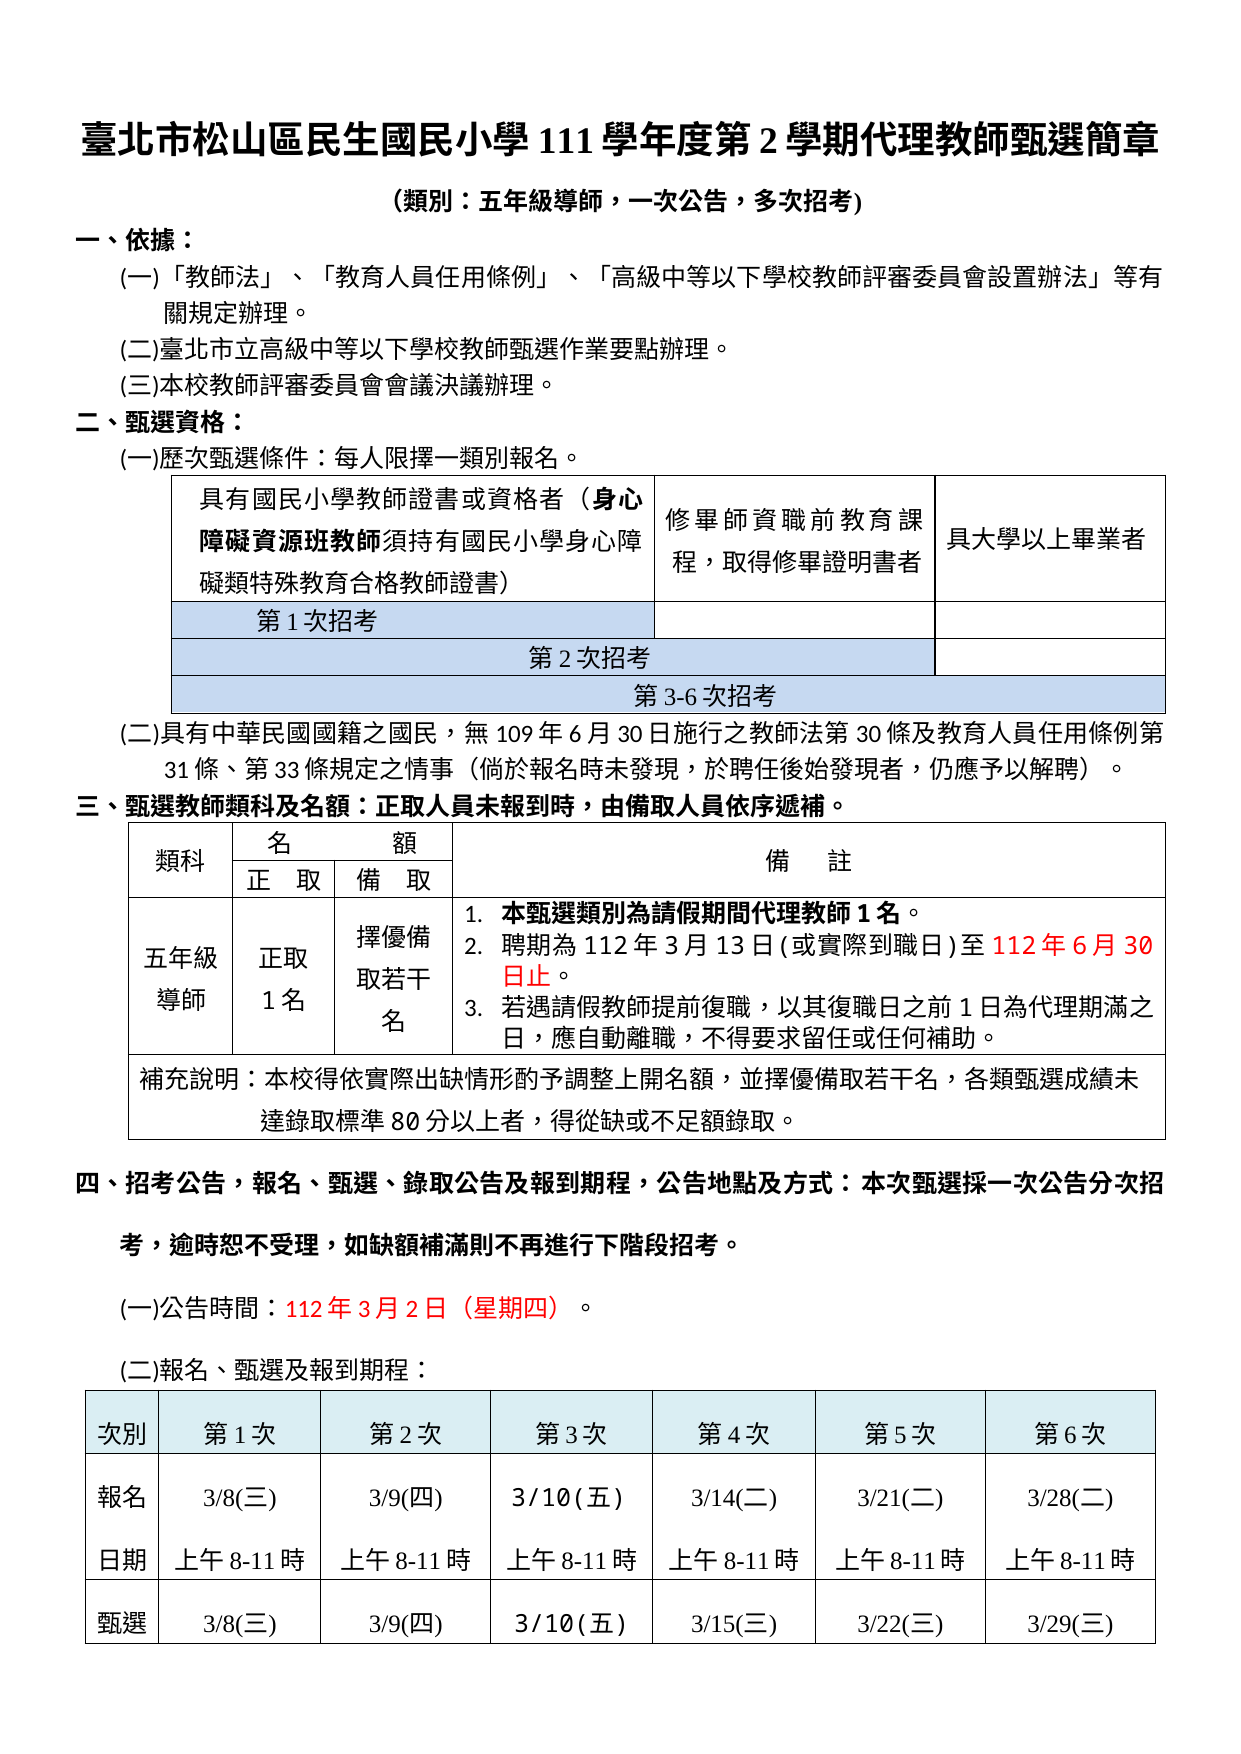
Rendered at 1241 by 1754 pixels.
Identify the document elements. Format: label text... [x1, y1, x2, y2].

text 三、甄選教師類科及名額：正取人員未報到時，由備取人員依序遞補。 [75, 786, 1165, 822]
table_header 具大學以上畢業者 [936, 476, 1165, 601]
table_cell 第1次招考 [172, 602, 654, 638]
table_cell [655, 602, 934, 638]
table_header 次別 [86, 1391, 158, 1453]
text 四、招考公告，報名、甄選、錄取公告及報到期程，公告地點及方式：本次甄選採一次公告分次招考，逾時恕不受理，如缺額補滿則不再進行下階段招考。 [75, 1139, 1165, 1264]
table_cell 擇優備取若干名 [335, 898, 452, 1054]
table_cell 3/10(五) [491, 1580, 652, 1643]
table_cell 3/8(三) [159, 1580, 320, 1643]
table_cell 3/9(四) [321, 1580, 490, 1643]
table_header 名 額 [233, 823, 452, 859]
table_cell 五年級導師 [129, 898, 232, 1054]
table_header 第5次 [816, 1391, 985, 1453]
table_header 第3次 [491, 1391, 652, 1453]
table_cell [936, 602, 1165, 638]
text (二)臺北市立高級中等以下學校教師甄選作業要點辦理。 [119, 329, 1165, 366]
table_cell 補充說明：本校得依實際出缺情形酌予調整上開名額，並擇優備取若干名，各類甄選成績未達錄取標準80分以上者，得從缺或不足額錄取。 [129, 1055, 1165, 1138]
table_cell 報名日期 [86, 1454, 158, 1579]
text (二)具有中華民國國籍之國民，無109年6月30日施行之教師法第30條及教育人員任用條例第31條、第33條規定之情事（倘於報名時未發現，於聘任後始發現者，仍應予以解聘）。 [119, 713, 1165, 786]
table_header 備 註 [453, 823, 1165, 897]
table_cell 3/14(二) 上午8-11時 [653, 1454, 815, 1579]
table_cell 3/9(四) 上午8-11時 [321, 1454, 490, 1579]
text 一、依據： [75, 221, 1165, 257]
table_cell 3/15(三) [653, 1580, 815, 1643]
text （類別：五年級導師，一次公告，多次招考) [75, 158, 1165, 221]
table_header 具有國民小學教師證書或資格者（身心障礙資源班教師須持有國民小學身心障礙類特殊教育合格教師證書） [172, 476, 654, 601]
table_cell 備 取 [335, 861, 452, 897]
table_cell 正 取 [233, 861, 334, 897]
table_cell 正取 1名 [233, 898, 334, 1054]
table_cell 3/28(二) 上午8-11時 [986, 1454, 1155, 1579]
table_cell 3/22(三) [816, 1580, 985, 1643]
text (一)公告時間：112年3月2日（星期四）。 [99, 1264, 1165, 1327]
table_cell 3/29(三) [986, 1580, 1155, 1643]
table_cell [936, 639, 1165, 675]
text (二)報名、甄選及報到期程： [99, 1327, 1165, 1389]
text (三)本校教師評審委員會會議決議辦理。 [119, 366, 1165, 402]
table_cell 第3-6次招考 [172, 676, 1165, 712]
table_cell 本甄選類別為請假期間代理教師1名。 聘期為112年3月13日(或實際到職日)至112年6月30日止。 若遇請假教師提前復職，以其復職日之前1日為代理期滿之日，應自動離職，不得要求留任或任何補助。 [453, 898, 1165, 1054]
table_header 修畢師資職前教育課程，取得修畢證明書者 [655, 476, 934, 601]
table_cell 3/10(五) 上午8-11時 [491, 1454, 652, 1579]
table_cell 3/8(三) 上午8-11時 [159, 1454, 320, 1579]
text 臺北市松山區民生國民小學111學年度第2學期代理教師甄選簡章 [75, 96, 1165, 158]
table_header 第4次 [653, 1391, 815, 1453]
table_cell 第2次招考 [172, 639, 934, 675]
table_cell 3/21(二) 上午8-11時 [816, 1454, 985, 1579]
table_header 第1次 [159, 1391, 320, 1453]
text (一)「教師法」、「教育人員任用條例」、「高級中等以下學校教師評審委員會設置辦法」等有關規定辦理。 [119, 257, 1165, 329]
table_cell 甄選 [86, 1580, 158, 1643]
text 二、甄選資格： [75, 402, 1165, 438]
table_header 第2次 [321, 1391, 490, 1453]
table_header 第6次 [986, 1391, 1155, 1453]
table_header 類科 [129, 823, 232, 897]
text (一)歷次甄選條件：每人限擇一類別報名。 [75, 438, 1165, 474]
